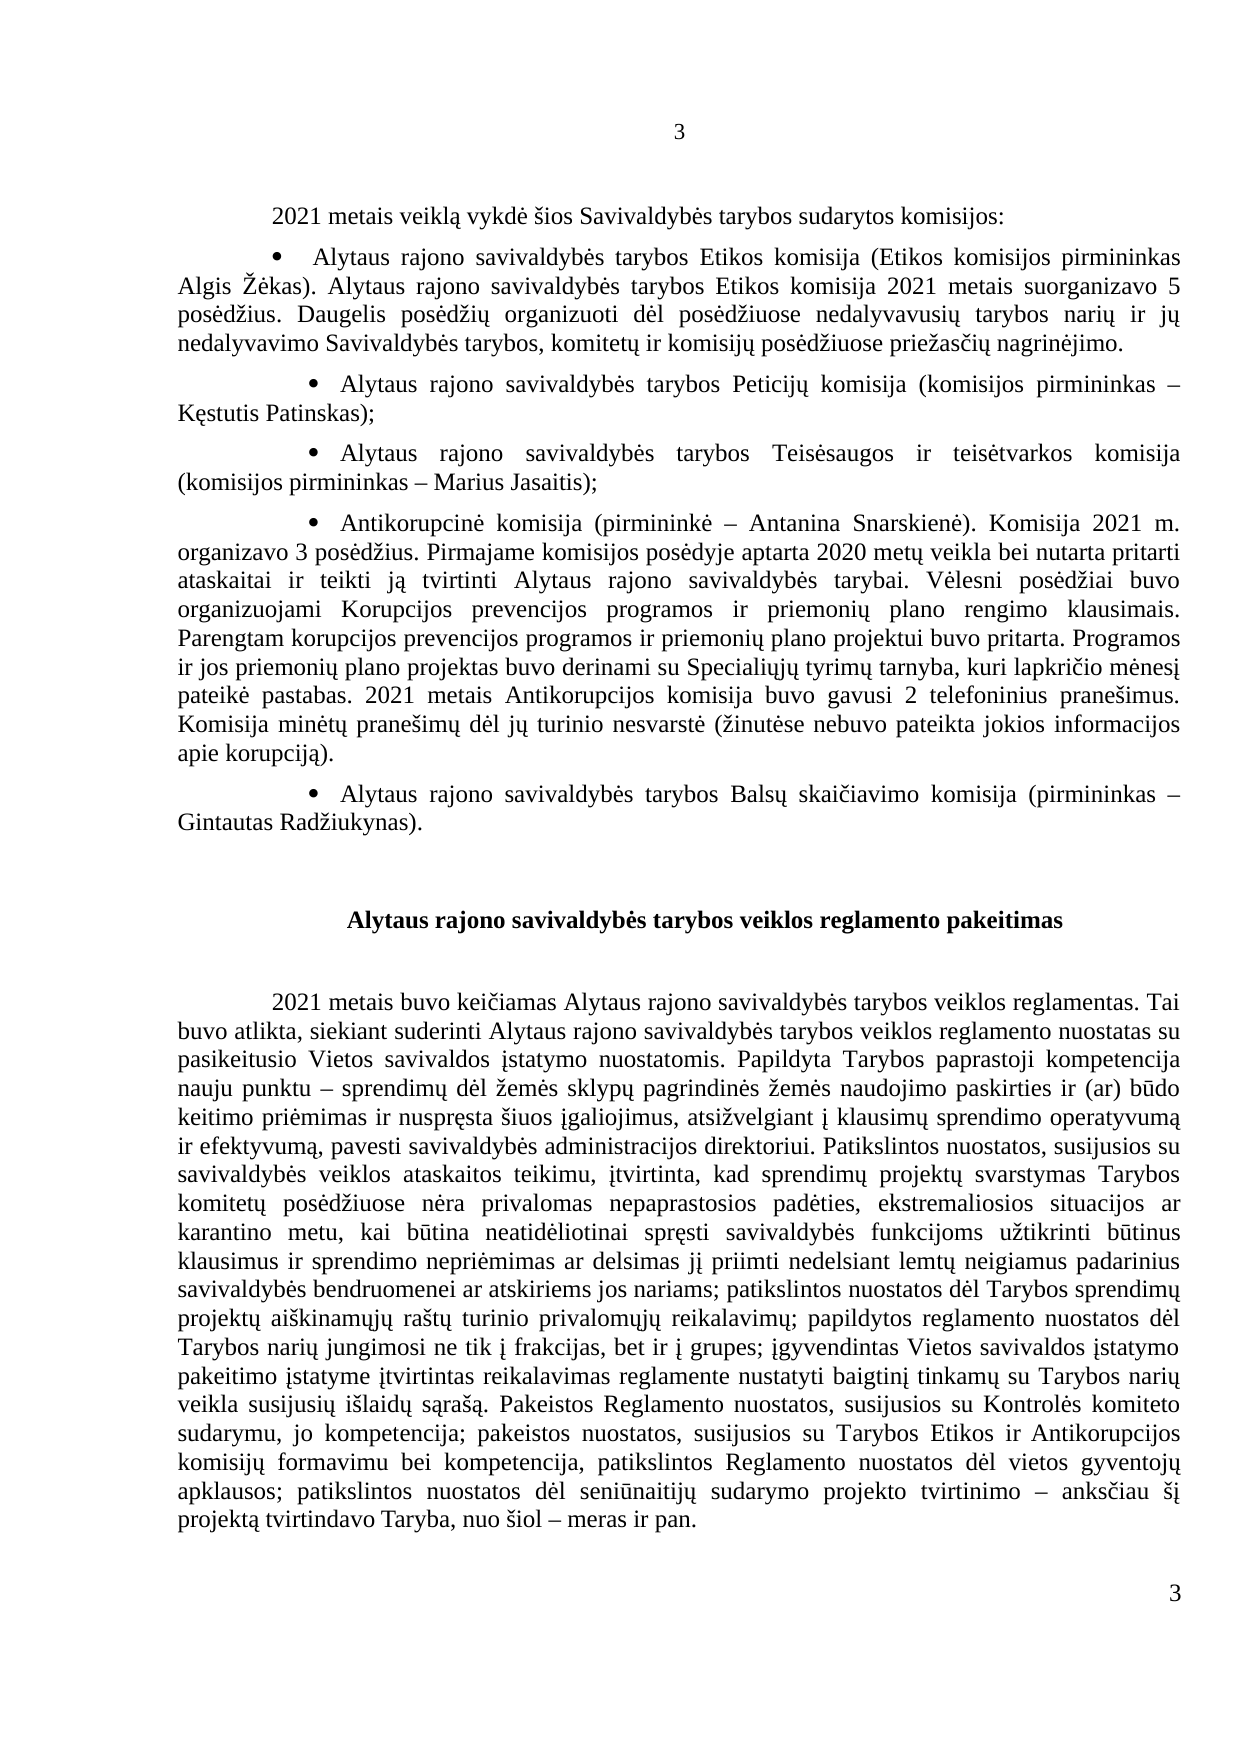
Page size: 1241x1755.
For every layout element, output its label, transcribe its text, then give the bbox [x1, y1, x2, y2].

text Alytaus rajono savivaldybės tarybos veiklos reglamento pakeitimas [347, 906, 1181, 934]
text  Alytaus rajono savivaldybės tarybos Peticijų komisija (komisijos pirmininkas – Kęstutis Patinskas); [177, 369, 1181, 426]
text 2021 metais buvo keičiamas Alytaus rajono savivaldybės tarybos veiklos reglamentas. Tai buvo atlikta, siekiant suderinti Alytaus rajono savivaldybės tarybos veiklos reglamento nuostatas su pasikeitusio Vietos savivaldos įstatymo nuostatomis. Papildyta Tarybos paprastoji kompetencija nauju punktu – sprendimų dėl žemės sklypų pagrindinės žemės naudojimo paskirties ir (ar) būdo keitimo priėmimas ir nuspręsta šiuos įgaliojimus, atsižvelgiant į klausimų sprendimo operatyvumą ir efektyvumą, pavesti savivaldybės administracijos direktoriui. Patikslintos nuostatos, susijusios su savivaldybės veiklos ataskaitos teikimu, įtvirtinta, kad sprendimų projektų svarstymas Tarybos komitetų posėdžiuose nėra privalomas nepaprastosios padėties, ekstremaliosios situacijos ar karantino metu, kai būtina neatidėliotinai spręsti savivaldybės funkcijoms užtikrinti būtinus klausimus ir sprendimo nepriėmimas ar delsimas jį priimti nedelsiant lemtų neigiamus padarinius savivaldybės bendruomenei ar atskiriems jos nariams; patikslintos nuostatos dėl Tarybos sprendimų projektų aiškinamųjų raštų turinio privalomųjų reikalavimų; papildytos reglamento nuostatos dėl Tarybos narių jungimosi ne tik į frakcijas, bet ir į grupes; įgyvendintas Vietos savivaldos įstatymo pakeitimo įstatyme įtvirtintas reikalavimas reglamente nustatyti baigtinį tinkamų su Tarybos narių veikla susijusių išlaidų sąrašą. Pakeistos Reglamento nuostatos, susijusios su Kontrolės komiteto sudarymu, jo kompetencija; pakeistos nuostatos, susijusios su Tarybos Etikos ir Antikorupcijos komisijų formavimu bei kompetencija, patikslintos Reglamento nuostatos dėl vietos gyventojų apklausos; patikslintos nuostatos dėl seniūnaitijų sudarymo projekto tvirtinimo – anksčiau šį projektą tvirtindavo Taryba, nuo šiol – meras ir pan. [177, 987, 1181, 1533]
text  Alytaus rajono savivaldybės tarybos Balsų skaičiavimo komisija (pirmininkas – Gintautas Radžiukynas). [177, 779, 1181, 836]
text  Alytaus rajono savivaldybės tarybos Etikos komisija (Etikos komisijos pirmininkas Algis Žėkas). Alytaus rajono savivaldybės tarybos Etikos komisija 2021 metais suorganizavo 5 posėdžius. Daugelis posėdžių organizuoti dėl posėdžiuose nedalyvavusių tarybos narių ir jų nedalyvavimo Savivaldybės tarybos, komitetų ir komisijų posėdžiuose priežasčių nagrinėjimo. [177, 242, 1181, 357]
text  Alytaus rajono savivaldybės tarybos Teisėsaugos ir teisėtvarkos komisija (komisijos pirmininkas – Marius Jasaitis); [177, 438, 1181, 496]
text 2021 metais veiklą vykdė šios Savivaldybės tarybos sudarytos komisijos: [177, 201, 1181, 230]
text  Antikorupcinė komisija (pirmininkė – Antanina Snarskienė). Komisija 2021 m. organizavo 3 posėdžius. Pirmajame komisijos posėdyje aptarta 2020 metų veikla bei nutarta pritarti ataskaitai ir teikti ją tvirtinti Alytaus rajono savivaldybės tarybai. Vėlesni posėdžiai buvo organizuojami Korupcijos prevencijos programos ir priemonių plano rengimo klausimais. Parengtam korupcijos prevencijos programos ir priemonių plano projektui buvo pritarta. Programos ir jos priemonių plano projektas buvo derinami su Specialiųjų tyrimų tarnyba, kuri lapkričio mėnesį pateikė pastabas. 2021 metais Antikorupcijos komisija buvo gavusi 2 telefoninius pranešimus. Komisija minėtų pranešimų dėl jų turinio nesvarstė (žinutėse nebuvo pateikta jokios informacijos apie korupciją). [177, 508, 1181, 767]
